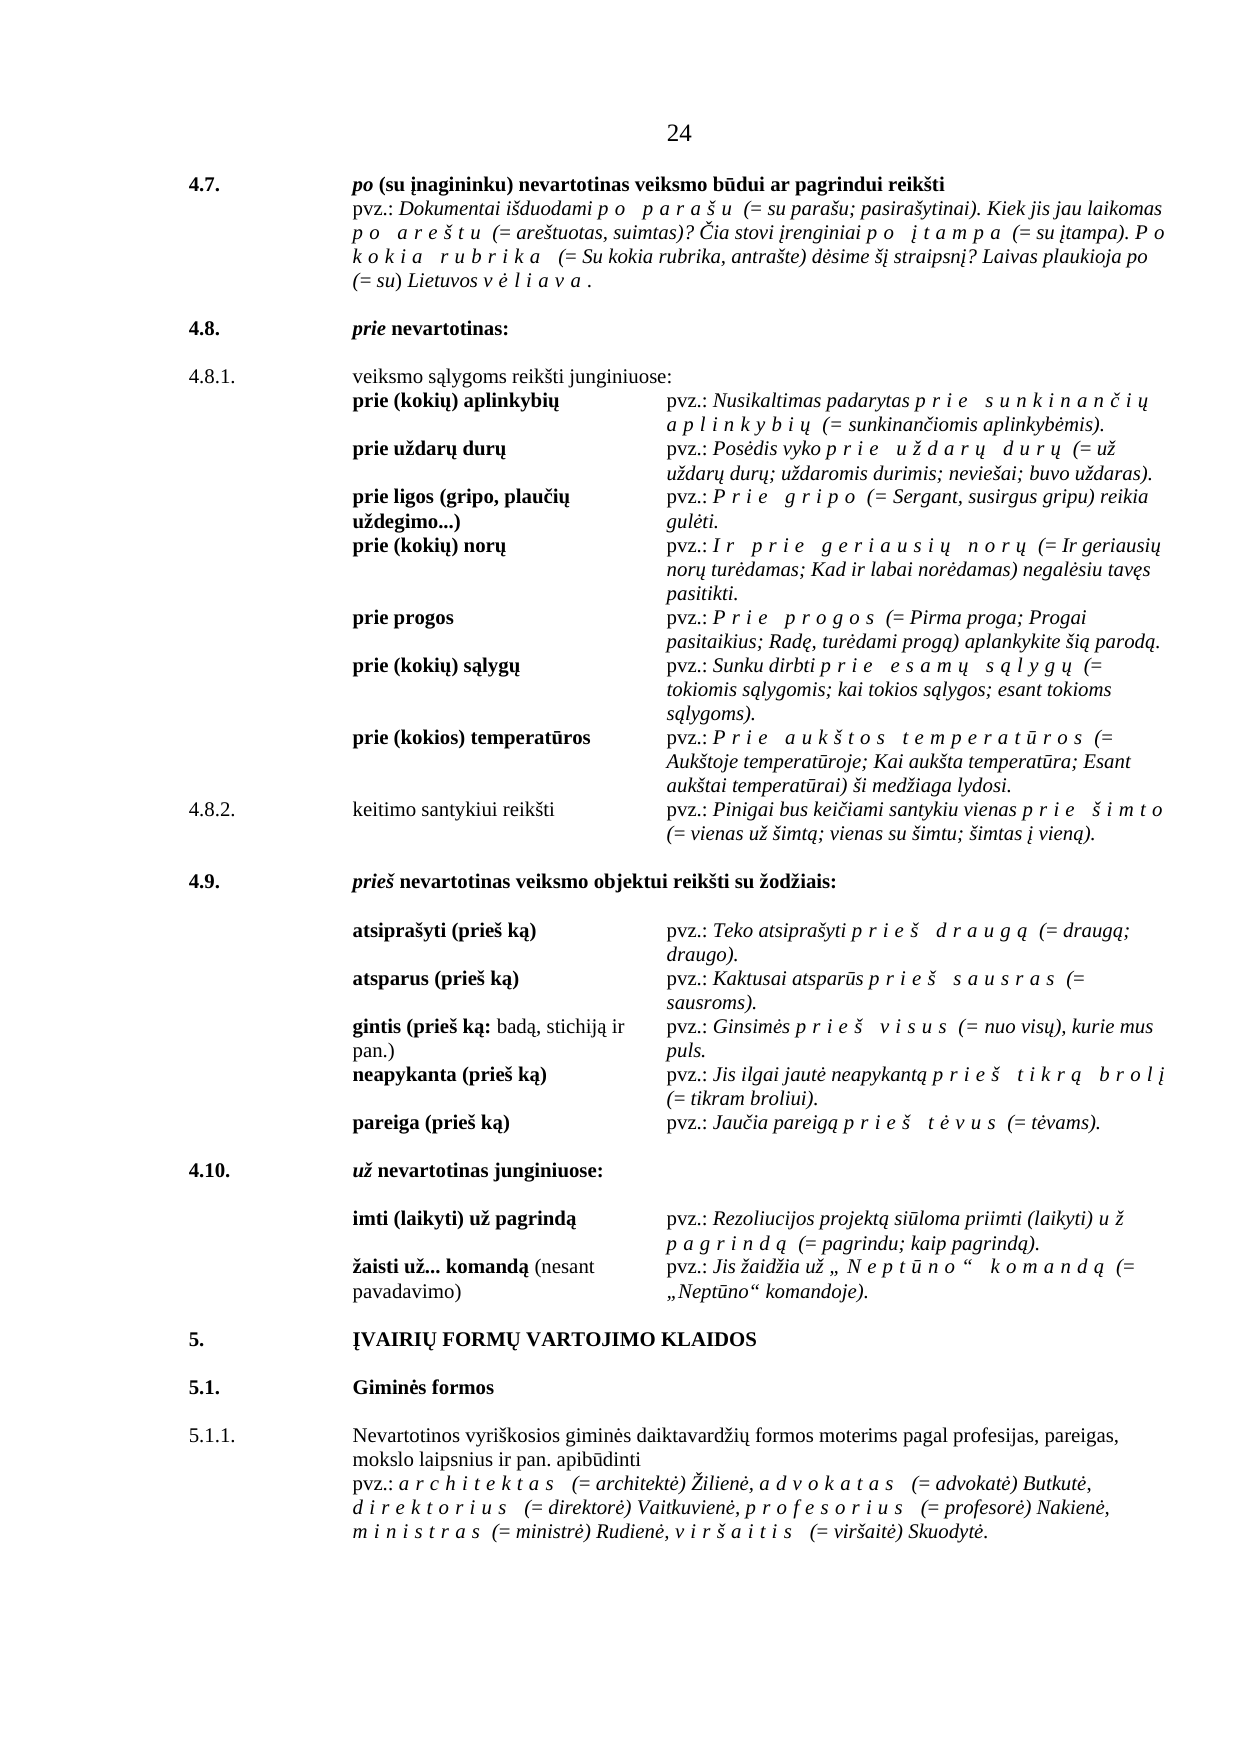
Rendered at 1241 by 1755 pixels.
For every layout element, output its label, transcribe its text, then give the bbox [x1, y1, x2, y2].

table_cell pvz.: Prie aukštos temperatūros (= Aukštoje temperatūroje; Kai aukšta temperatūra; Esant aukštai temperatūrai) ši medžiaga lydosi. [655, 725, 1181, 797]
table_cell 4.10. [177, 1158, 341, 1182]
table_cell [177, 918, 341, 966]
table_cell gintis (prieš ką: badą, stichiją ir pan.) [341, 1014, 655, 1062]
table_cell prie ligos (gripo, plaučių uždegimo...) [341, 485, 655, 533]
table_cell pvz.: Jis žaidžia už „Neptūno“ komandą (= „Neptūno“ komandoje). [655, 1255, 1181, 1303]
table_cell neapykanta (prieš ką) [341, 1062, 655, 1110]
table_cell prie (kokių) norų [341, 533, 655, 605]
table_cell [177, 605, 341, 653]
table_cell [655, 340, 1181, 364]
table_cell pvz.: Prie progos (= Pirma proga; Progai pasitaikius; Radę, turėdami progą) aplankykite šią parodą. [655, 605, 1181, 653]
table_cell [177, 1134, 341, 1158]
table_cell 4.7. [177, 172, 341, 292]
table_cell pvz.: Prie gripo (= Sergant, susirgus gripu) reikia gulėti. [655, 485, 1181, 533]
table_cell pvz.: Sunku dirbti prie esamų sąlygų (= tokiomis sąlygomis; kai tokios sąlygos; esant tokioms sąlygoms). [655, 653, 1181, 725]
table_cell ĮVAIRIŲ FORMŲ VARTOJIMO KLAIDOS [341, 1327, 1181, 1351]
table_cell atsparus (prieš ką) [341, 966, 655, 1014]
table_cell už nevartotinas junginiuose: [341, 1158, 1181, 1182]
table_cell [177, 388, 341, 436]
table_cell prie (kokių) aplinkybių [341, 388, 655, 436]
table_cell [177, 436, 341, 484]
table_cell [655, 316, 1181, 340]
table_cell [655, 1134, 1181, 1158]
table_cell [177, 1255, 341, 1303]
table_cell 4.8.2. [177, 797, 341, 845]
table_cell pvz.: Ir prie geriausių norų (= Ir geriausių norų turėdamas; Kad ir labai norėdamas) negalėsiu tavęs pasitikti. [655, 533, 1181, 605]
table_cell [655, 845, 1181, 869]
table_cell [177, 845, 341, 869]
table_cell Giminės formos [341, 1375, 655, 1399]
table_cell [177, 1014, 341, 1062]
table_cell [341, 1134, 655, 1158]
table_cell atsiprašyti (prieš ką) [341, 918, 655, 966]
table_cell pvz.: Kaktusai atsparūs prieš sausras (= sausroms). [655, 966, 1181, 1014]
table_cell [341, 148, 655, 172]
table_cell 5.1. [177, 1375, 341, 1399]
table_cell pvz.: Jis ilgai jautė neapykantą prieš tikrą brolį (= tikram broliui). [655, 1062, 1181, 1110]
table_cell veiksmo sąlygoms reikšti junginiuose: [341, 364, 1181, 388]
table_cell 5. [177, 1327, 341, 1351]
table_cell [341, 894, 1181, 918]
table_cell pareiga (prieš ką) [341, 1110, 655, 1134]
table_cell prie uždarų durų [341, 436, 655, 484]
table_cell [655, 1399, 1181, 1423]
table_cell Nevartotinos vyriškosios giminės daiktavardžių formos moterims pagal profesijas, pareigas, mokslo laipsnius ir pan. apibūdinti pvz.: architektas (= architektė) Žilienė, advokatas (= advokatė) Butkutė, direktorius (= direktorė) Vaitkuvienė, profesorius (= profesorė) Nakienė, ministras (= ministrė) Rudienė, viršaitis (= viršaitė) Skuodytė. [341, 1423, 1181, 1543]
table_cell [177, 292, 341, 316]
table_cell [177, 1399, 341, 1423]
table_cell 5.1.1. [177, 1423, 341, 1543]
table_cell [655, 1375, 1181, 1399]
table_cell 4.8.1. [177, 364, 341, 388]
table_cell žaisti už... komandą (nesant pavadavimo) [341, 1255, 655, 1303]
table_cell [177, 653, 341, 725]
table_cell [177, 485, 341, 533]
table_cell prie progos [341, 605, 655, 653]
table_cell [341, 1303, 655, 1327]
table_cell [177, 725, 341, 797]
table_cell [177, 966, 341, 1014]
table_cell 4.8. [177, 316, 341, 340]
table_cell [177, 1303, 341, 1327]
table_cell po (su įnagininku) nevartotinas veiksmo būdui ar pagrindui reikšti pvz.: Dokumentai išduodami po parašu (= su parašu; pasirašytinai). Kiek jis jau laikomas po areštu (= areštuotas, suimtas)? Čia stovi įrenginiai po įtampa (= su įtampa). Po kokia rubrika (= Su kokia rubrika, antrašte) dėsime šį straipsnį? Laivas plaukioja po (= su) Lietuvos vėliava. [341, 172, 1181, 292]
table_cell [177, 148, 341, 172]
table_cell [655, 1303, 1181, 1327]
table_cell prie (kokios) temperatūros [341, 725, 655, 797]
table_cell prie (kokių) sąlygų [341, 653, 655, 725]
table_cell [177, 894, 341, 918]
table_cell pvz.: Teko atsiprašyti prieš draugą (= draugą; draugo). [655, 918, 1181, 966]
table_cell [341, 292, 1181, 316]
table_cell 4.9. [177, 870, 341, 893]
table_cell [177, 340, 341, 364]
table_cell pvz.: Jaučia pareigą prieš tėvus (= tėvams). [655, 1110, 1181, 1134]
table_cell [177, 1206, 341, 1254]
table_cell [177, 533, 341, 605]
table_cell prie nevartotinas: [341, 316, 655, 340]
table_cell [341, 1351, 1181, 1375]
table_cell pvz.: Nusikaltimas padarytas prie sunkinančių aplinkybių (= sunkinančiomis aplinkybėmis). [655, 388, 1181, 436]
table_cell pvz.: Posėdis vyko prie uždarų durų (= už uždarų durų; uždaromis durimis; neviešai; buvo uždaras). [655, 436, 1181, 484]
table_cell [177, 1110, 341, 1134]
table_cell [341, 340, 655, 364]
table_cell [177, 1351, 341, 1375]
table_cell prieš nevartotinas veiksmo objektui reikšti su žodžiais: [341, 870, 1181, 893]
table_cell pvz.: Pinigai bus keičiami santykiu vienas prie šimto (= vienas už šimtą; vienas su šimtu; šimtas į vieną). [655, 797, 1181, 845]
table_cell keitimo santykiui reikšti [341, 797, 655, 845]
table_cell imti (laikyti) už pagrindą [341, 1206, 655, 1254]
table_cell [341, 1399, 655, 1423]
table_cell [177, 1182, 341, 1206]
table_cell [341, 1182, 1181, 1206]
table_cell [177, 1062, 341, 1110]
table_cell pvz.: Ginsimės prieš visus (= nuo visų), kurie mus puls. [655, 1014, 1181, 1062]
table_cell [341, 845, 655, 869]
table_cell [655, 148, 1181, 172]
table_cell pvz.: Rezoliucijos projektą siūloma priimti (laikyti) už pagrindą (= pagrindu; kaip pagrindą). [655, 1206, 1181, 1254]
